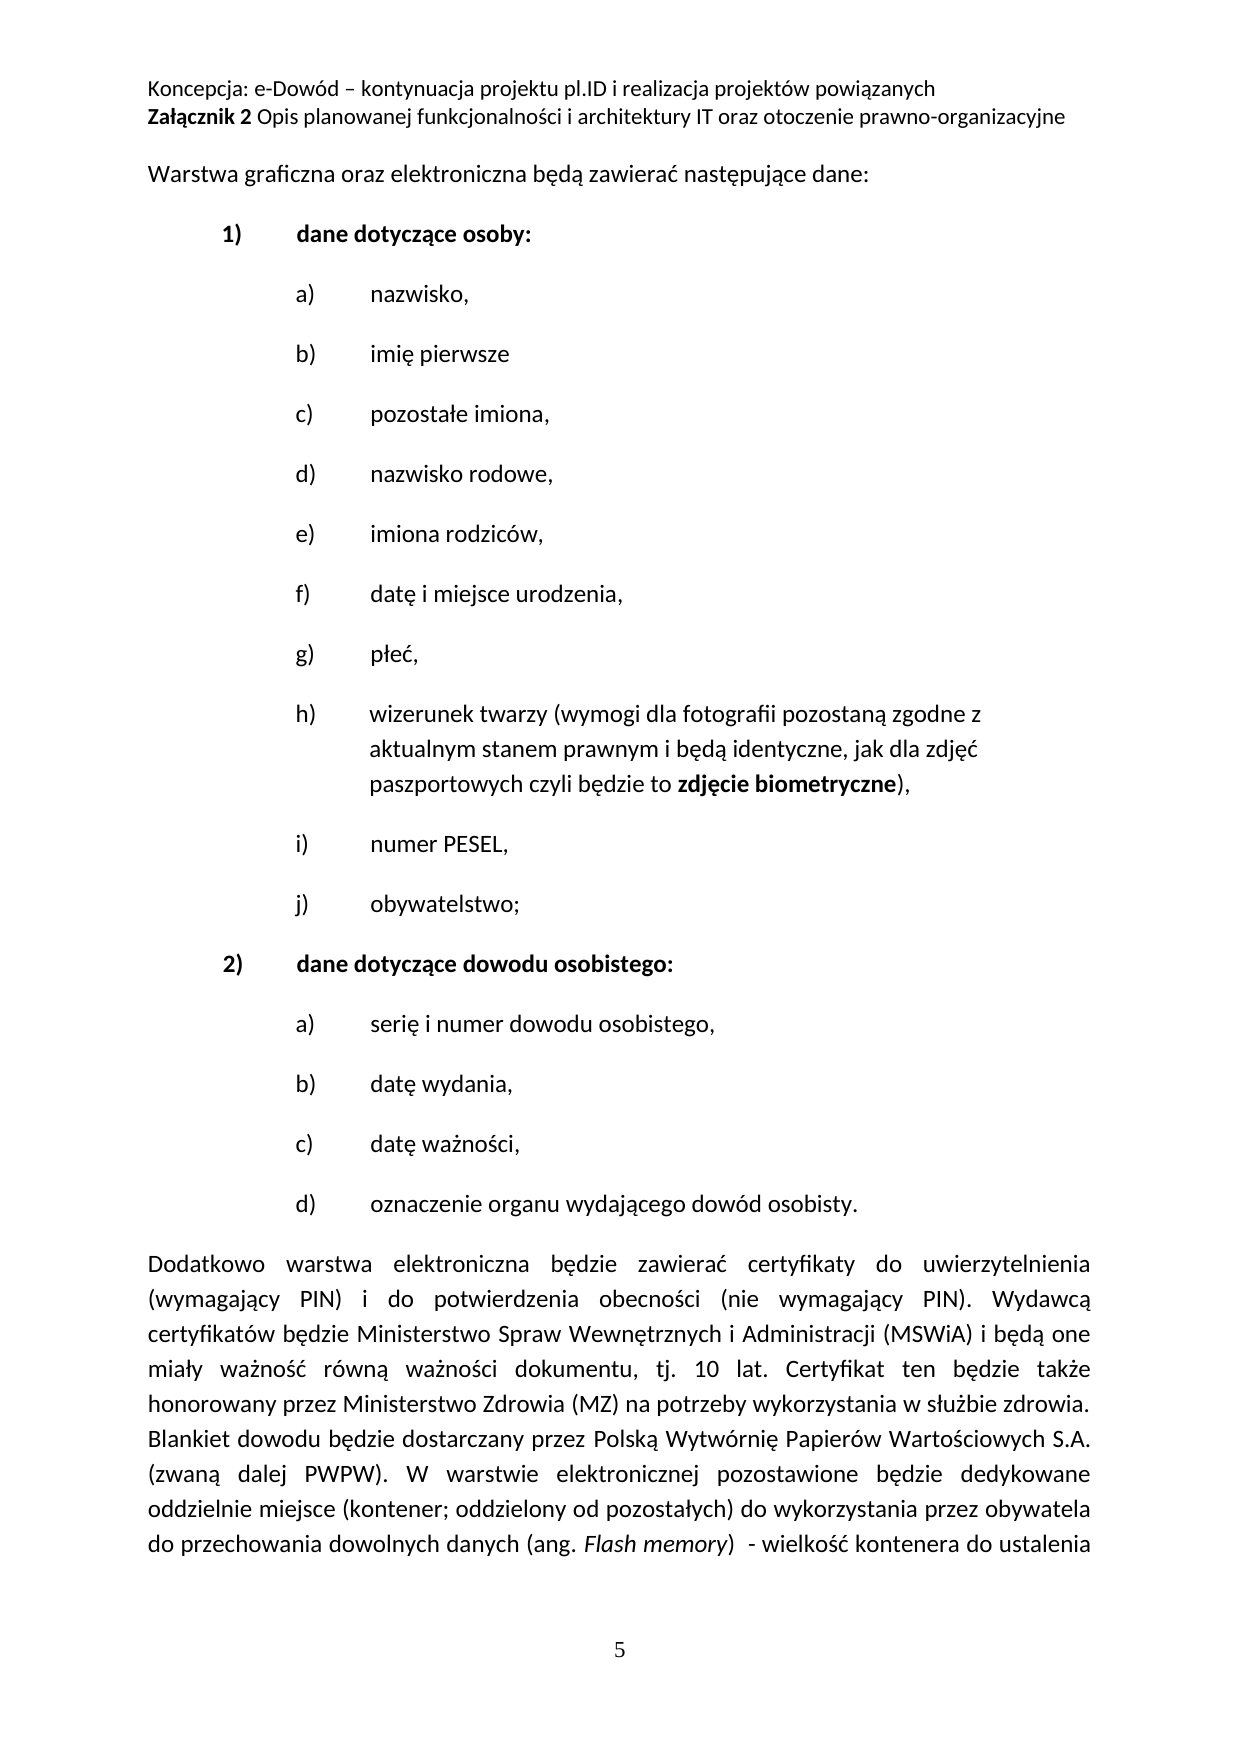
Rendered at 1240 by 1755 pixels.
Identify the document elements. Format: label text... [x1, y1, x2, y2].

text Warstwa graficzna oraz elektroniczna będą zawierać następujące dane: [148, 158, 1092, 188]
text h) wizerunek twarzy (wymogi dla fotografii pozostaną zgodne z aktualnym stanem prawnym i będą identyczne, jak dla zdjęć paszportowych czyli będzie to zdjęcie biometryczne), [295, 698, 1092, 798]
text j) obywatelstwo; [223, 888, 1092, 918]
text a) nazwisko, [223, 278, 1092, 308]
list dane dotyczące osoby: [221, 218, 1092, 248]
text b) datę wydania, [223, 1068, 1092, 1098]
text b) imię pierwsze [223, 338, 1092, 368]
text d) oznaczenie organu wydającego dowód osobisty. [223, 1188, 1092, 1218]
text f) datę i miejsce urodzenia, [223, 578, 1092, 608]
text g) płeć, [223, 638, 1092, 668]
text Dodatkowo warstwa elektroniczna będzie zawierać certyfikaty do uwierzytelnienia (wymagający PIN) i do potwierdzenia obecności (nie wymagający PIN). Wydawcą certyfikatów będzie Ministerstwo Spraw Wewnętrznych i Administracji (MSWiA) i będą one miały ważność równą ważności dokumentu, tj. 10 lat. Certyfikat ten będzie także honorowany przez Ministerstwo Zdrowia (MZ) na potrzeby wykorzystania w służbie zdrowia. Blankiet dowodu będzie dostarczany przez Polską Wytwórnię Papierów Wartościowych S.A. (zwaną dalej PWPW). W warstwie elektronicznej pozostawione będzie dedykowane oddzielnie miejsce (kontener; oddzielony od pozostałych) do wykorzystania przez obywatela do przechowania dowolnych danych (ang. Flash memory) - wielkość kontenera do ustalenia [148, 1248, 1092, 1558]
text e) imiona rodziców, [223, 518, 1092, 548]
text a) serię i numer dowodu osobistego, [223, 1008, 1092, 1038]
text d) nazwisko rodowe, [223, 458, 1092, 488]
text i) numer PESEL, [223, 828, 1092, 858]
text c) pozostałe imiona, [223, 398, 1092, 428]
text 2) dane dotyczące dowodu osobistego: [223, 948, 1092, 978]
text c) datę ważności, [223, 1128, 1092, 1158]
